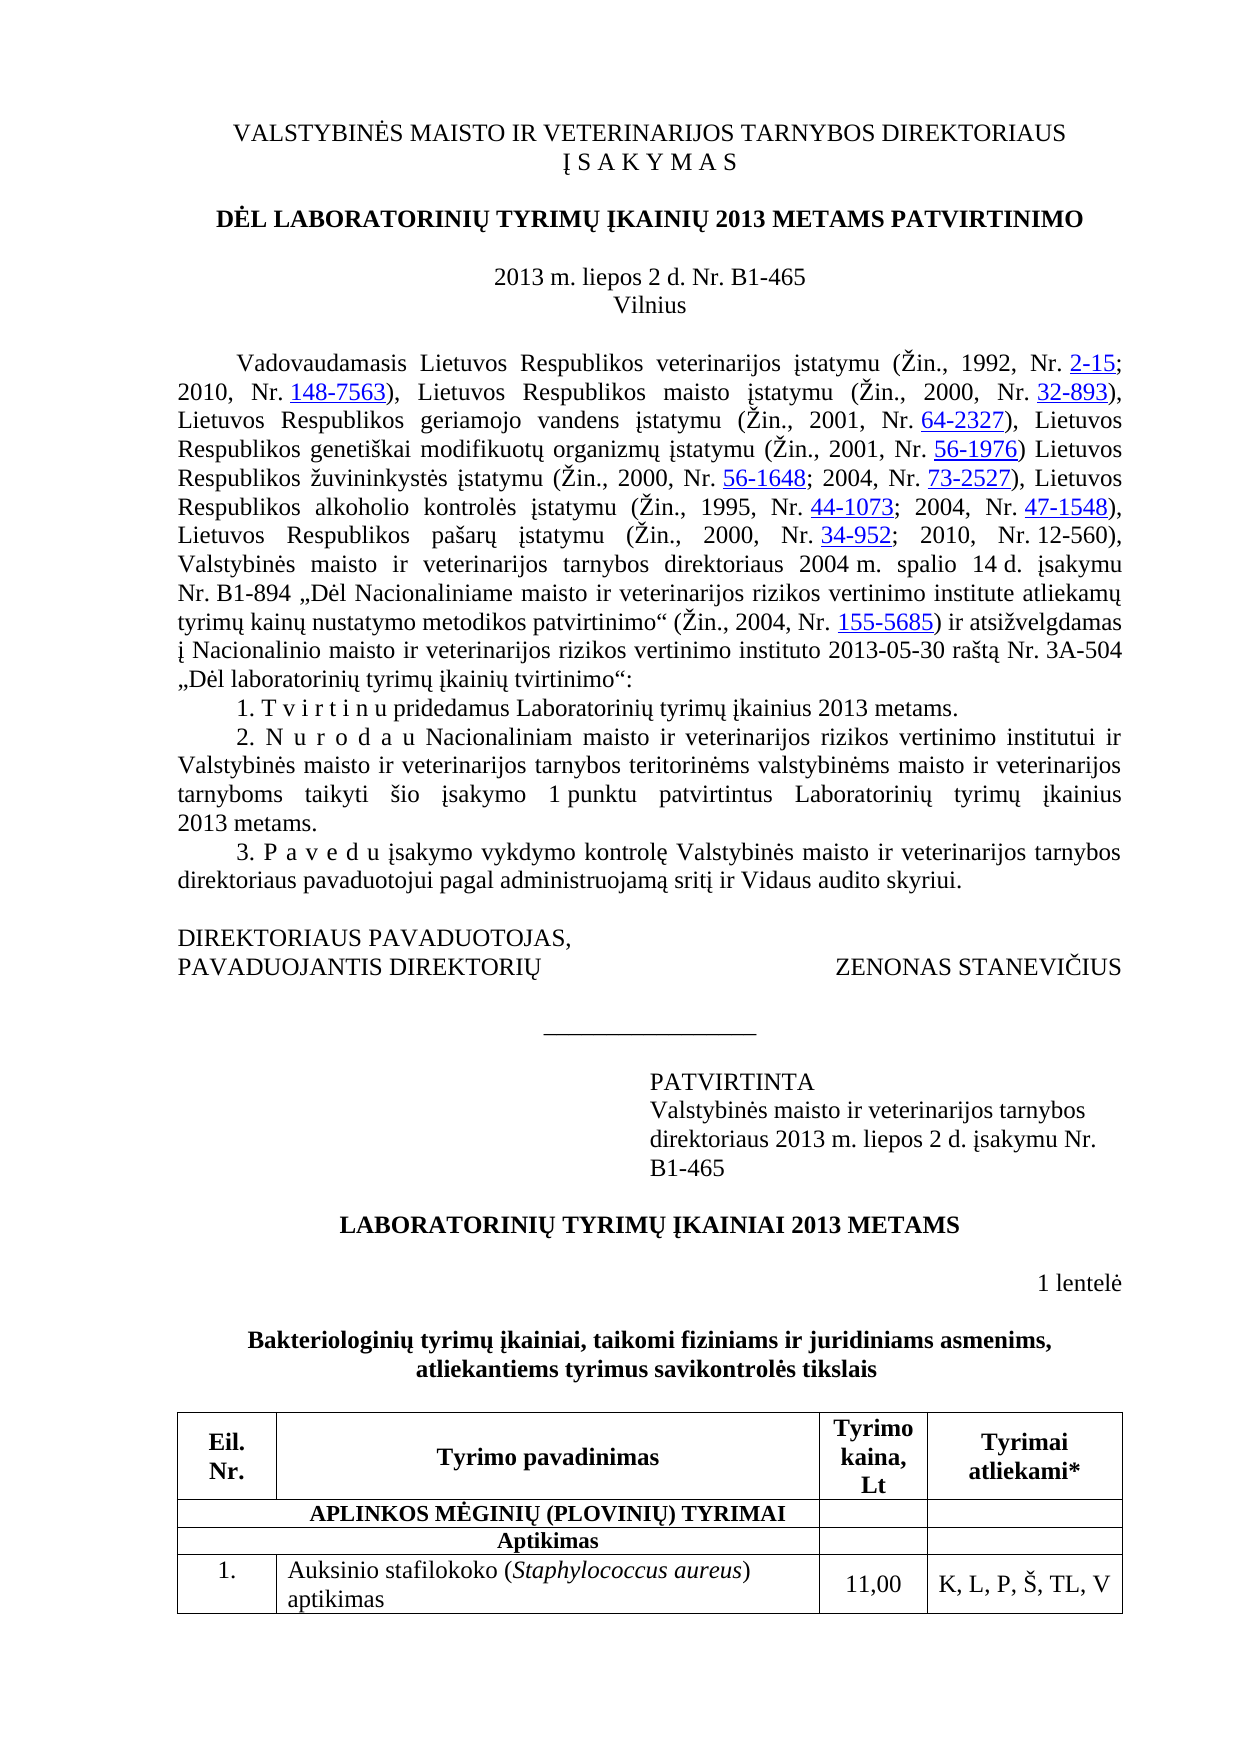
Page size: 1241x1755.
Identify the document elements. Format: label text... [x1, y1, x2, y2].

text DĖL LABORATORINIŲ TYRIMŲ ĮKAINIŲ 2013 METAMS PATVIRTINIMO [177, 204, 1122, 233]
table_cell 11,00 [820, 1555, 927, 1612]
text VALSTYBINĖS MAISTO IR VETERINARIJOS TARNYBOS DIREKTORIAUS [177, 118, 1122, 147]
table_cell [820, 1500, 927, 1527]
text 1. T v i r t i n u pridedamus Laboratorinių tyrimų įkainius 2013 metams. [177, 693, 1122, 722]
table_cell [928, 1500, 1122, 1527]
text LABORATORINIŲ TYRIMŲ ĮKAINIAI 2013 METAMS [177, 1211, 1122, 1239]
table_cell [178, 1528, 276, 1554]
table_cell [928, 1528, 1122, 1554]
table_header Tyrimo kaina, Lt [820, 1413, 927, 1499]
text 3. P a v e d u įsakymo vykdymo kontrolę Valstybinės maisto ir veterinarijos tarnybos direktoriaus pavaduotojui pagal administruojamą sritį ir Vidaus audito skyriui. [177, 837, 1122, 894]
text _________________ [177, 1009, 1122, 1038]
table_cell 1. [178, 1555, 276, 1612]
text pavaduojantis direktorių Zenonas Stanevičius [177, 952, 1122, 981]
text Į S A K Y M A S [177, 147, 1122, 176]
text Vadovaudamasis Lietuvos Respublikos veterinarijos įstatymu (Žin., 1992, Nr. 2-15; 2010, Nr. 148-7563), Lietuvos Respublikos maisto įstatymu (Žin., 2000, Nr. 32-893), Lietuvos Respublikos geriamojo vandens įstatymu (Žin., 2001, Nr. 64-2327), Lietuvos Respublikos genetiškai modifikuotų organizmų įstatymu (Žin., 2001, Nr. 56-1976) Lietuvos Respublikos žuvininkystės įstatymu (Žin., 2000, Nr. 56-1648; 2004, Nr. 73-2527), Lietuvos Respublikos alkoholio kontrolės įstatymu (Žin., 1995, Nr. 44-1073; 2004, Nr. 47-1548), Lietuvos Respublikos pašarų įstatymu (Žin., 2000, Nr. 34-952; 2010, Nr. 12-560), Valstybinės maisto ir veterinarijos tarnybos direktoriaus 2004 m. spalio 14 d. įsakymu Nr. B1-894 „Dėl Nacionaliniame maisto ir veterinarijos rizikos vertinimo institute atliekamų tyrimų kainų nustatymo metodikos patvirtinimo“ (Žin., 2004, Nr. 155-5685) ir atsižvelgdamas į Nacionalinio maisto ir veterinarijos rizikos vertinimo instituto 2013-05-30 raštą Nr. 3A-504 „Dėl laboratorinių tyrimų įkainių tvirtinimo“: [177, 348, 1122, 693]
text Bakteriologinių tyrimų įkainiai, taikomi fiziniams ir juridiniams asmenims, atliekantiems tyrimus savikontrolės tikslais [177, 1326, 1122, 1383]
table_cell K, L, P, Š, TL, V [928, 1555, 1122, 1612]
text 2. N u r o d a u Nacionaliniam maisto ir veterinarijos rizikos vertinimo institutui ir Valstybinės maisto ir veterinarijos tarnybos teritorinėms valstybinėms maisto ir veterinarijos tarnyboms taikyti šio įsakymo 1 punktu patvirtintus Laboratorinių tyrimų įkainius 2013 metams. [177, 722, 1122, 837]
table_cell [178, 1500, 276, 1527]
text Direktoriaus pavaduotojas, [177, 923, 1122, 952]
text 2013 m. liepos 2 d. Nr. B1-465 [177, 262, 1122, 291]
text 1 lentelė [177, 1268, 1122, 1297]
table_cell APLINKOS MĖGINIŲ (PLOVINIŲ) TYRIMAI [276, 1500, 819, 1527]
text Vilnius [177, 291, 1122, 319]
table_cell Aptikimas [276, 1528, 819, 1554]
table_cell Auksinio stafilokoko (Staphylococcus aureus) aptikimas [277, 1555, 819, 1612]
table_header Eil. Nr. [178, 1413, 276, 1499]
text PATVIRTINTA [649, 1067, 1122, 1096]
table_header Tyrimai atliekami* [928, 1413, 1122, 1499]
table_cell [820, 1528, 927, 1554]
table_header Tyrimo pavadinimas [277, 1413, 819, 1499]
text Valstybinės maisto ir veterinarijos tarnybos direktoriaus 2013 m. liepos 2 d. įsakymu Nr. B1-465 [649, 1096, 1122, 1182]
